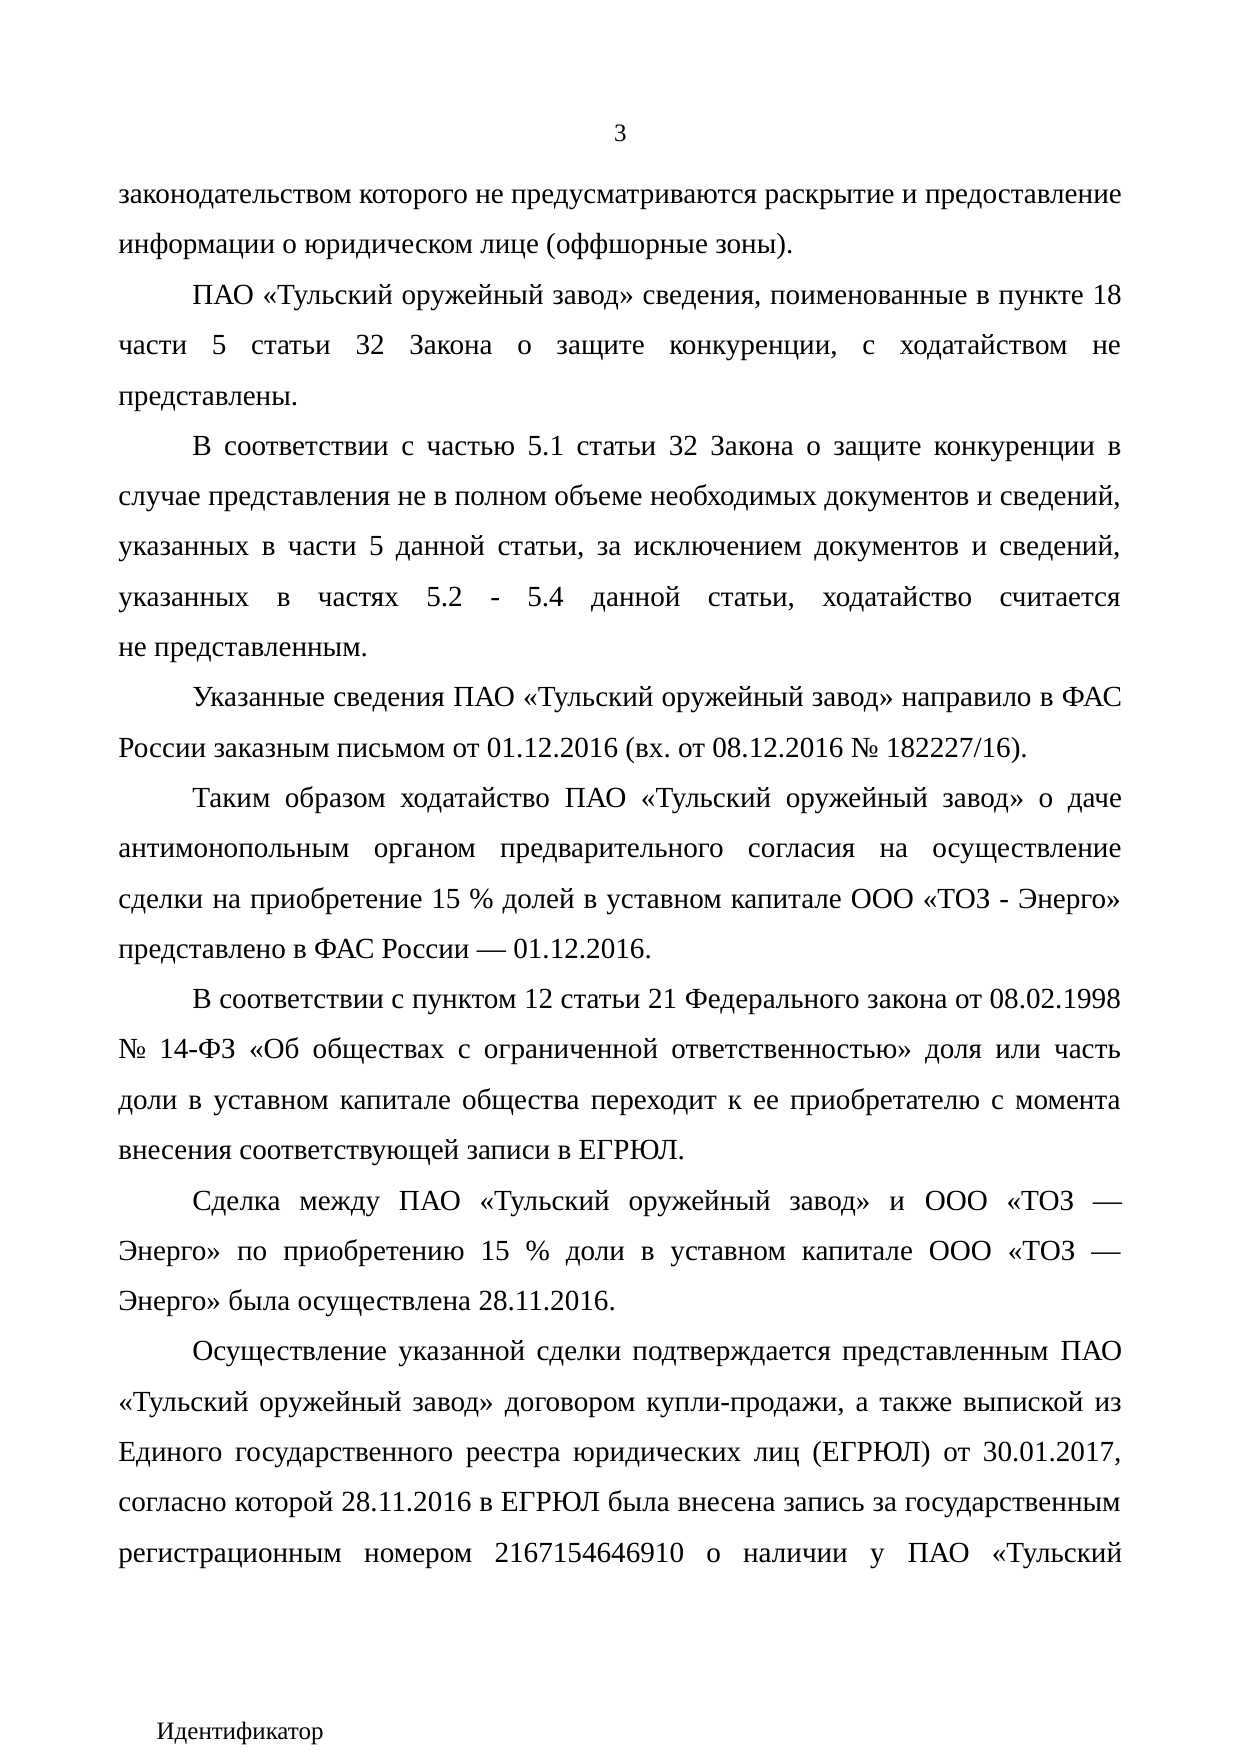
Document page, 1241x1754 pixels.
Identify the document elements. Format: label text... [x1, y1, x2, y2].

text Осуществление указанной сделки подтверждается представленным ПАО «Тульский оружейный завод» договором купли-продажи, а также выпиской из Единого государственного реестра юридических лиц (ЕГРЮЛ) от 30.01.2017, согласно которой 28.11.2016 в ЕГРЮЛ была внесена запись за государственным регистрационным номером 2167154646910 о наличии у ПАО «Тульский [118, 1333, 1122, 1568]
text В соответствии с пунктом 12 статьи 21 Федерального закона от 08.02.1998 № 14-ФЗ «Об обществах с ограниченной ответственностью» доля или часть доли в уставном капитале общества переходит к ее приобретателю с момента внесения соответствующей записи в ЕГРЮЛ. [118, 981, 1122, 1166]
text законодательством которого не предусматриваются раскрытие и предоставление информации о юридическом лице (оффшорные зоны). [118, 176, 1122, 260]
text ПАО «Тульский оружейный завод» сведения, поименованные в пункте 18 части 5 статьи 32 Закона о защите конкуренции, с ходатайством не представлены. [118, 277, 1122, 411]
text Сделка между ПАО «Тульский оружейный завод» и ООО «ТОЗ — Энерго» по приобретению 15 % доли в уставном капитале ООО «ТОЗ — Энерго» была осуществлена 28.11.2016. [118, 1183, 1122, 1317]
text В соответствии с частью 5.1 статьи 32 Закона о защите конкуренции в случае представления не в полном объеме необходимых документов и сведений, указанных в части 5 данной статьи, за исключением документов и сведений, указанных в частях 5.2 - 5.4 данной статьи, ходатайство считается не представленным. [118, 428, 1122, 663]
text Указанные сведения ПАО «Тульский оружейный завод» направило в ФАС России заказным письмом от 01.12.2016 (вх. от 08.12.2016 № 182227/16). [118, 679, 1122, 763]
text Таким образом ходатайство ПАО «Тульский оружейный завод» о даче антимонопольным органом предварительного согласия на осуществление сделки на приобретение 15 % долей в уставном капитале ООО «ТОЗ - Энерго» представлено в ФАС России — 01.12.2016. [118, 780, 1122, 964]
